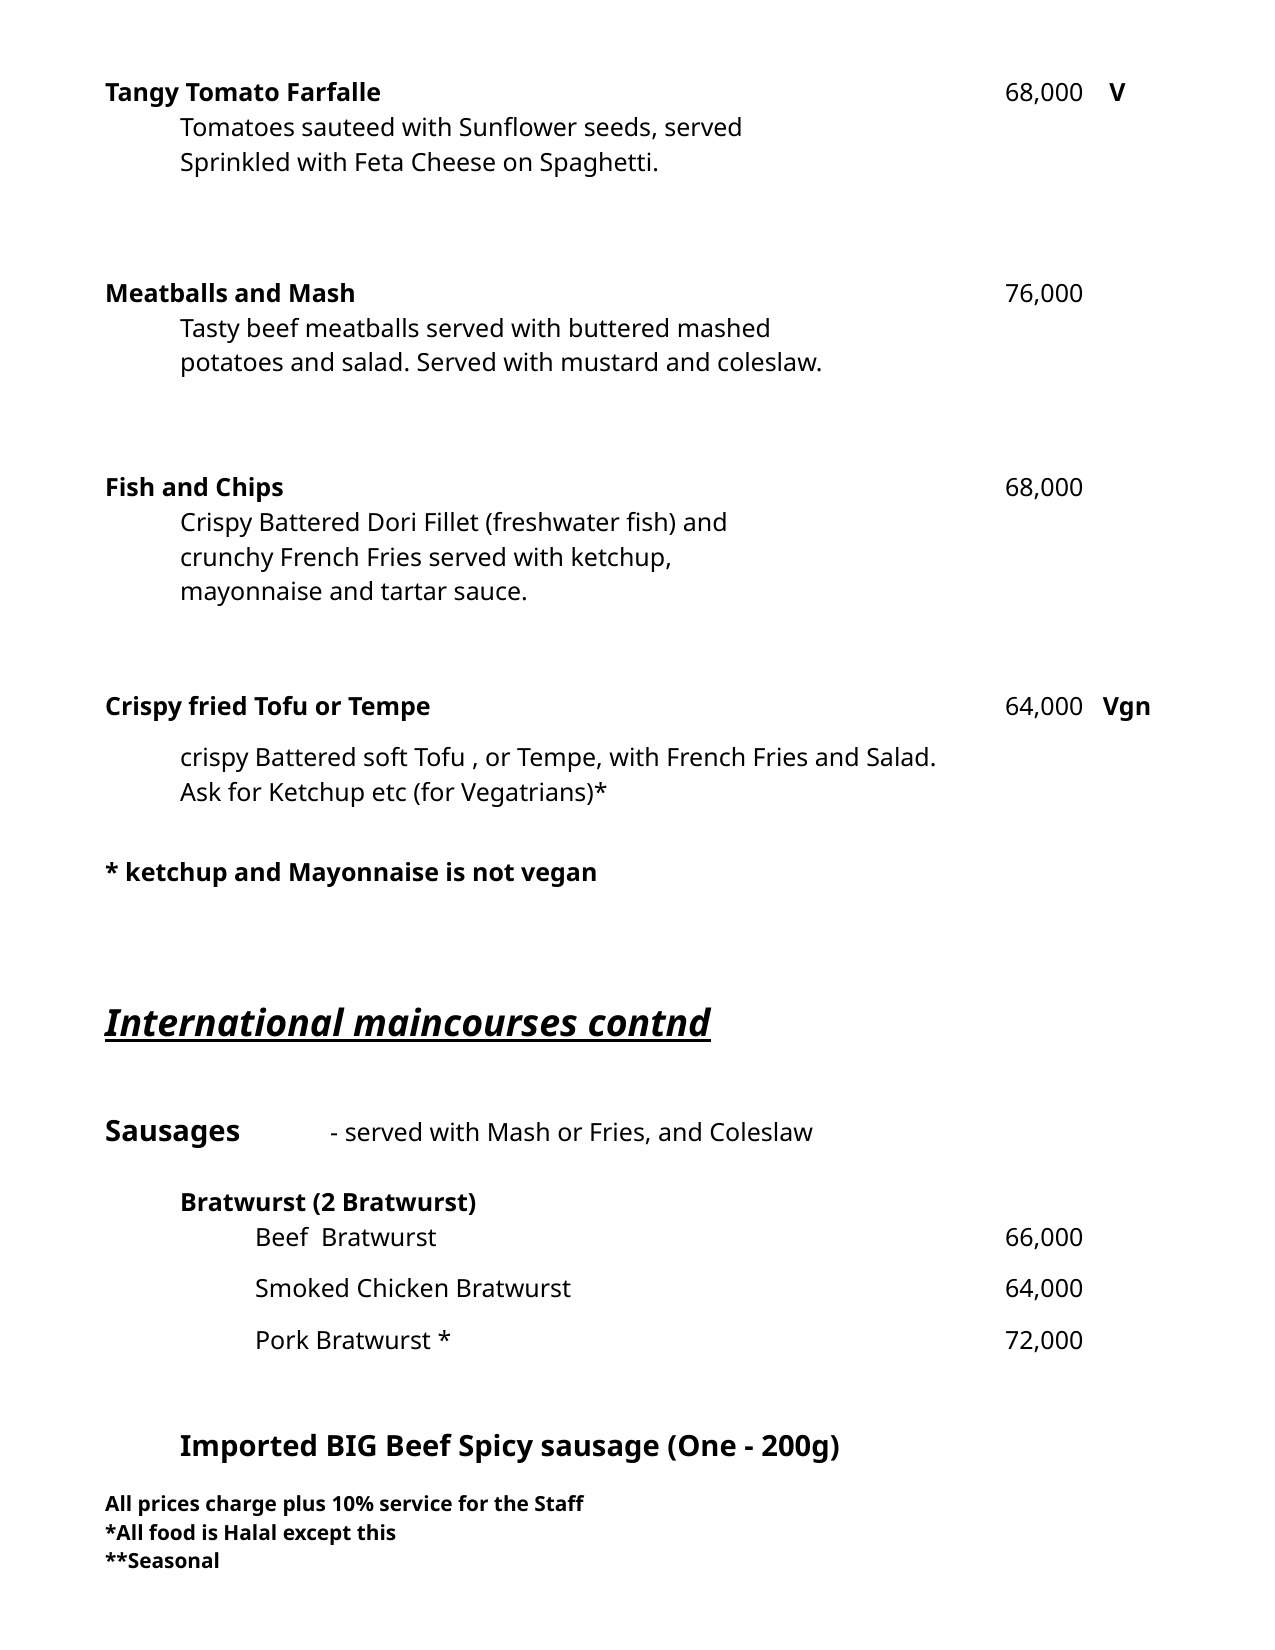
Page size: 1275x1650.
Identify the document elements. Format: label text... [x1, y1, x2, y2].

text Fish and Chips 68,000 Crispy Battered Dori Fillet (freshwater fish) and crunchy French Fries served with ketchup, mayonnaise and tartar sauce. [105, 470, 1185, 671]
text Imported BIG Beef Spicy sausage (One - 200g) [105, 1425, 1185, 1465]
text Crispy fried Tofu or Tempe 64,000 Vgn [105, 688, 1185, 722]
text crispy Battered soft Tofu , or Tempe, with French Fries and Salad. Ask for Ketchup etc (for Vegatrians)* [105, 740, 1185, 837]
text * ketchup and Mayonnaise is not vegan [105, 854, 1185, 888]
text Pork Bratwurst * 72,000 [180, 1322, 1185, 1356]
text Meatballs and Mash 76,000 Tasty beef meatballs served with buttered mashed potatoes and salad. Served with mustard and coleslaw. [105, 276, 1185, 407]
text Smoked Chicken Bratwurst 64,000 [180, 1271, 1185, 1305]
list Tangy Tomato Farfalle 68,000 V Tomatoes sauteed with Sunflower seeds, served Sprinkled with Feta Cheese on Spaghetti. [105, 75, 1185, 178]
text Sausages - served with Mash or Fries, and Coleslaw Bratwurst (2 Bratwurst) Beef Bratwurst 66,000 [105, 1110, 1185, 1254]
text International maincourses contnd [105, 996, 1185, 1047]
